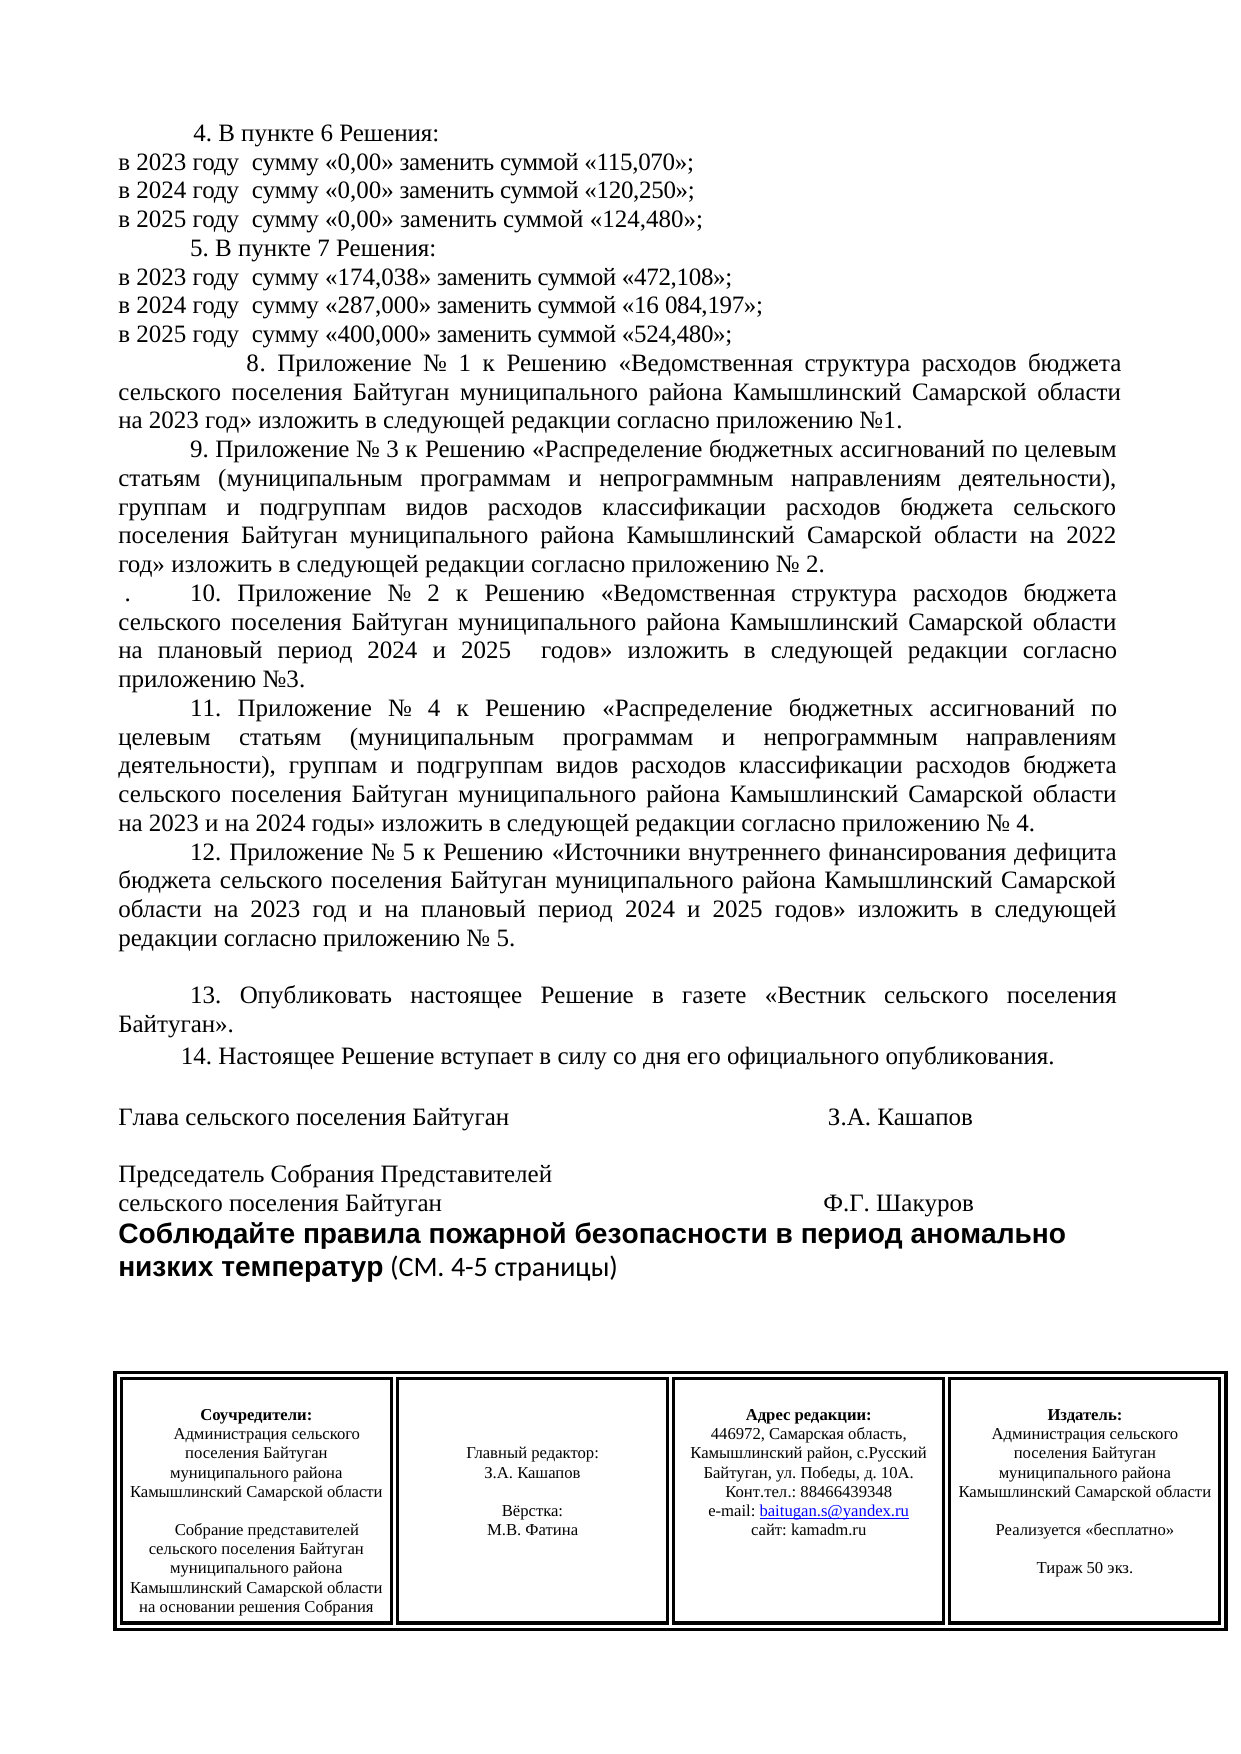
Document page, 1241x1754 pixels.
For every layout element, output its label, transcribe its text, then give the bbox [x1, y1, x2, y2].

table_header Адрес редакции: 446972, Самарская область, Камышлинский район, с.Русский Байтуган, ул. Победы, д. 10А. Конт.тел.: 88466439348 e-mail: baitugan.s@yandex.ru сайт: kamadm.ru [670, 1374, 947, 1621]
text 14. Настоящее Решение вступает в силу со дня его официального опубликования. [118, 1038, 1122, 1071]
text 13. Опубликовать настоящее Решение в газете «Вестник сельского поселения Байтуган». [118, 981, 1117, 1038]
text . 10. Приложение № 2 к Решению «Ведомственная структура расходов бюджета сельского поселения Байтуган муниципального района Камышлинский Самарской области на плановый период 2024 и 2025 годов» изложить в следующей редакции согласно приложению №3. [118, 578, 1117, 693]
text 8. Приложение № 1 к Решению «Ведомственная структура расходов бюджета сельского поселения Байтуган муниципального района Камышлинский Самарской области на 2023 год» изложить в следующей редакции согласно приложению №1. [118, 348, 1122, 434]
text 5. В пункте 7 Решения: [118, 233, 1117, 262]
table_header Издатель: Администрация сельского поселения Байтуган муниципального района Камышлинский Самарской области Реализуется «бесплатно» Тираж 50 экз. [947, 1374, 1223, 1621]
table_header Главный редактор: З.А. Кашапов Вёрстка: М.В. Фатина [394, 1374, 670, 1621]
text 11. Приложение № 4 к Решению «Распределение бюджетных ассигнований по целевым статьям (муниципальным программам и непрограммным направлениям деятельности), группам и подгруппам видов расходов классификации расходов бюджета сельского поселения Байтуган муниципального района Камышлинский Самарской области на 2023 и на 2024 годы» изложить в следующей редакции согласно приложению № 4. [118, 693, 1117, 837]
text Глава сельского поселения Байтуган З.А. Кашапов [118, 1102, 1122, 1130]
text 9. Приложение № 3 к Решению «Распределение бюджетных ассигнований по целевым статьям (муниципальным программам и непрограммным направлениям деятельности), группам и подгруппам видов расходов классификации расходов бюджета сельского поселения Байтуган муниципального района Камышлинский Самарской области на 2022 год» изложить в следующей редакции согласно приложению № 2. [118, 434, 1117, 578]
table_header Соучредители: Администрация сельского поселения Байтуган муниципального района Камышлинский Самарской области Собрание представителей сельского поселения Байтуган муниципального района Камышлинский Самарской области на основании решения Собрания [118, 1374, 394, 1621]
text в 2025 году сумму «400,000» заменить суммой «524,480»; [118, 319, 1122, 348]
text в 2023 году сумму «174,038» заменить суммой «472,108»; [118, 262, 1122, 291]
text в 2024 году сумму «287,000» заменить суммой «16 084,197»; [118, 291, 1122, 319]
text Председатель Собрания Представителей [118, 1159, 1122, 1188]
text сельского поселения Байтуган Ф.Г. Шакуров Соблюдайте правила пожарной безопасности в период аномально низких температур (СМ. 4-5 страницы) [118, 1188, 1122, 1283]
text в 2024 году сумму «0,00» заменить суммой «120,250»; [118, 176, 1122, 204]
text в 2025 году сумму «0,00» заменить суммой «124,480»; [118, 204, 1122, 233]
text в 2023 году сумму «0,00» заменить суммой «115,070»; [118, 147, 1122, 176]
text 12. Приложение № 5 к Решению «Источники внутреннего финансирования дефицита бюджета сельского поселения Байтуган муниципального района Камышлинский Самарской области на 2023 год и на плановый период 2024 и 2025 годов» изложить в следующей редакции согласно приложению № 5. [118, 837, 1117, 952]
text 4. В пункте 6 Решения: [118, 118, 1117, 147]
